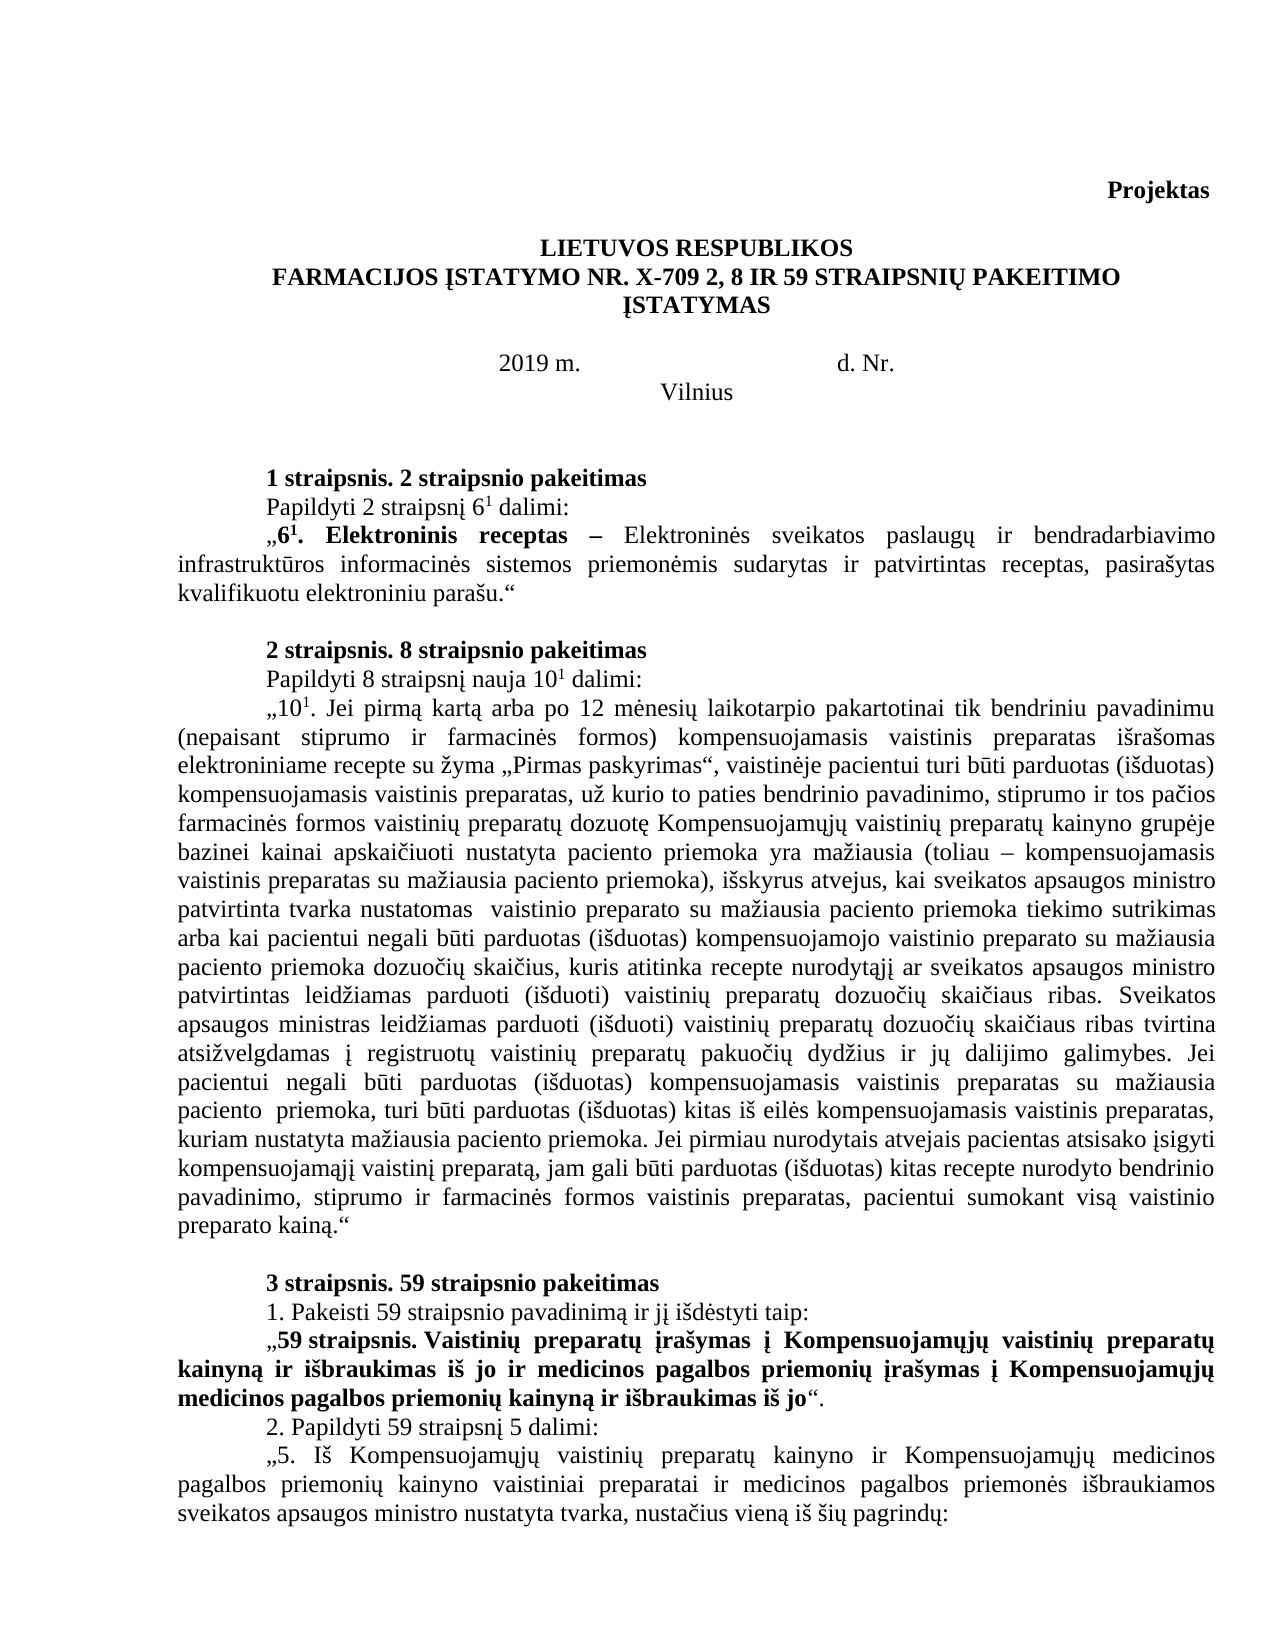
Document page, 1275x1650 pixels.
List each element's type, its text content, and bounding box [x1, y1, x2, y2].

text Projektas [177, 176, 1216, 204]
text Vilnius [177, 377, 1216, 406]
text 1. Pakeisti 59 straipsnio pavadinimą ir jį išdėstyti taip: [177, 1297, 1216, 1326]
text „59 straipsnis. Vaistinių preparatų įrašymas į Kompensuojamųjų vaistinių preparatų kainyną ir išbraukimas iš jo ir medicinos pagalbos priemonių įrašymas į Kompensuojamųjų medicinos pagalbos priemonių kainyną ir išbraukimas iš jo“. [177, 1326, 1216, 1412]
text 2. Papildyti 59 straipsnį 5 dalimi: [177, 1412, 1216, 1441]
text 3 straipsnis. 59 straipsnio pakeitimas [177, 1268, 1216, 1297]
text „61. Elektroninis receptas – Elektroninės sveikatos paslaugų ir bendradarbiavimo infrastruktūros informacinės sistemos priemonėmis sudarytas ir patvirtintas receptas, pasirašytas kvalifikuotu elektroniniu parašu.“ [177, 521, 1216, 607]
text FARMACIJOS ĮSTATYMO NR. X-709 2, 8 IR 59 STRAIPSNIŲ PAKEITIMO [177, 262, 1216, 291]
text „5. Iš Kompensuojamųjų vaistinių preparatų kainyno ir Kompensuojamųjų medicinos pagalbos priemonių kainyno vaistiniai preparatai ir medicinos pagalbos priemonės išbraukiamos sveikatos apsaugos ministro nustatyta tvarka, nustačius vieną iš šių pagrindų: [177, 1441, 1216, 1527]
text Papildyti 2 straipsnį 61 dalimi: [177, 492, 1216, 521]
text Papildyti 8 straipsnį nauja 101 dalimi: [177, 664, 1216, 693]
text „101. Jei pirmą kartą arba po 12 mėnesių laikotarpio pakartotinai tik bendriniu pavadinimu (nepaisant stiprumo ir farmacinės formos) kompensuojamasis vaistinis preparatas išrašomas elektroniniame recepte su žyma „Pirmas paskyrimas“, vaistinėje pacientui turi būti parduotas (išduotas) kompensuojamasis vaistinis preparatas, už kurio to paties bendrinio pavadinimo, stiprumo ir tos pačios farmacinės formos vaistinių preparatų dozuotę Kompensuojamųjų vaistinių preparatų kainyno grupėje bazinei kainai apskaičiuoti nustatyta paciento priemoka yra mažiausia (toliau – kompensuojamasis vaistinis preparatas su mažiausia paciento priemoka), išskyrus atvejus, kai sveikatos apsaugos ministro patvirtinta tvarka nustatomas vaistinio preparato su mažiausia paciento priemoka tiekimo sutrikimas arba kai pacientui negali būti parduotas (išduotas) kompensuojamojo vaistinio preparato su mažiausia paciento priemoka dozuočių skaičius, kuris atitinka recepte nurodytąjį ar sveikatos apsaugos ministro patvirtintas leidžiamas parduoti (išduoti) vaistinių preparatų dozuočių skaičiaus ribas. Sveikatos apsaugos ministras leidžiamas parduoti (išduoti) vaistinių preparatų dozuočių skaičiaus ribas tvirtina atsižvelgdamas į registruotų vaistinių preparatų pakuočių dydžius ir jų dalijimo galimybes. Jei pacientui negali būti parduotas (išduotas) kompensuojamasis vaistinis preparatas su mažiausia paciento priemoka, turi būti parduotas (išduotas) kitas iš eilės kompensuojamasis vaistinis preparatas, kuriam nustatyta mažiausia paciento priemoka. Jei pirmiau nurodytais atvejais pacientas atsisako įsigyti kompensuojamąjį vaistinį preparatą, jam gali būti parduotas (išduotas) kitas recepte nurodyto bendrinio pavadinimo, stiprumo ir farmacinės formos vaistinis preparatas, pacientui sumokant visą vaistinio preparato kainą.“ [177, 693, 1216, 1239]
text 2019 m. d. Nr. [177, 348, 1216, 377]
text 2 straipsnis. 8 straipsnio pakeitimas [177, 636, 1216, 664]
text LIETUVOS RESPUBLIKOS [177, 233, 1216, 262]
text 1 straipsnis. 2 straipsnio pakeitimas [177, 463, 1216, 492]
text ĮSTATYMAS [177, 291, 1216, 319]
